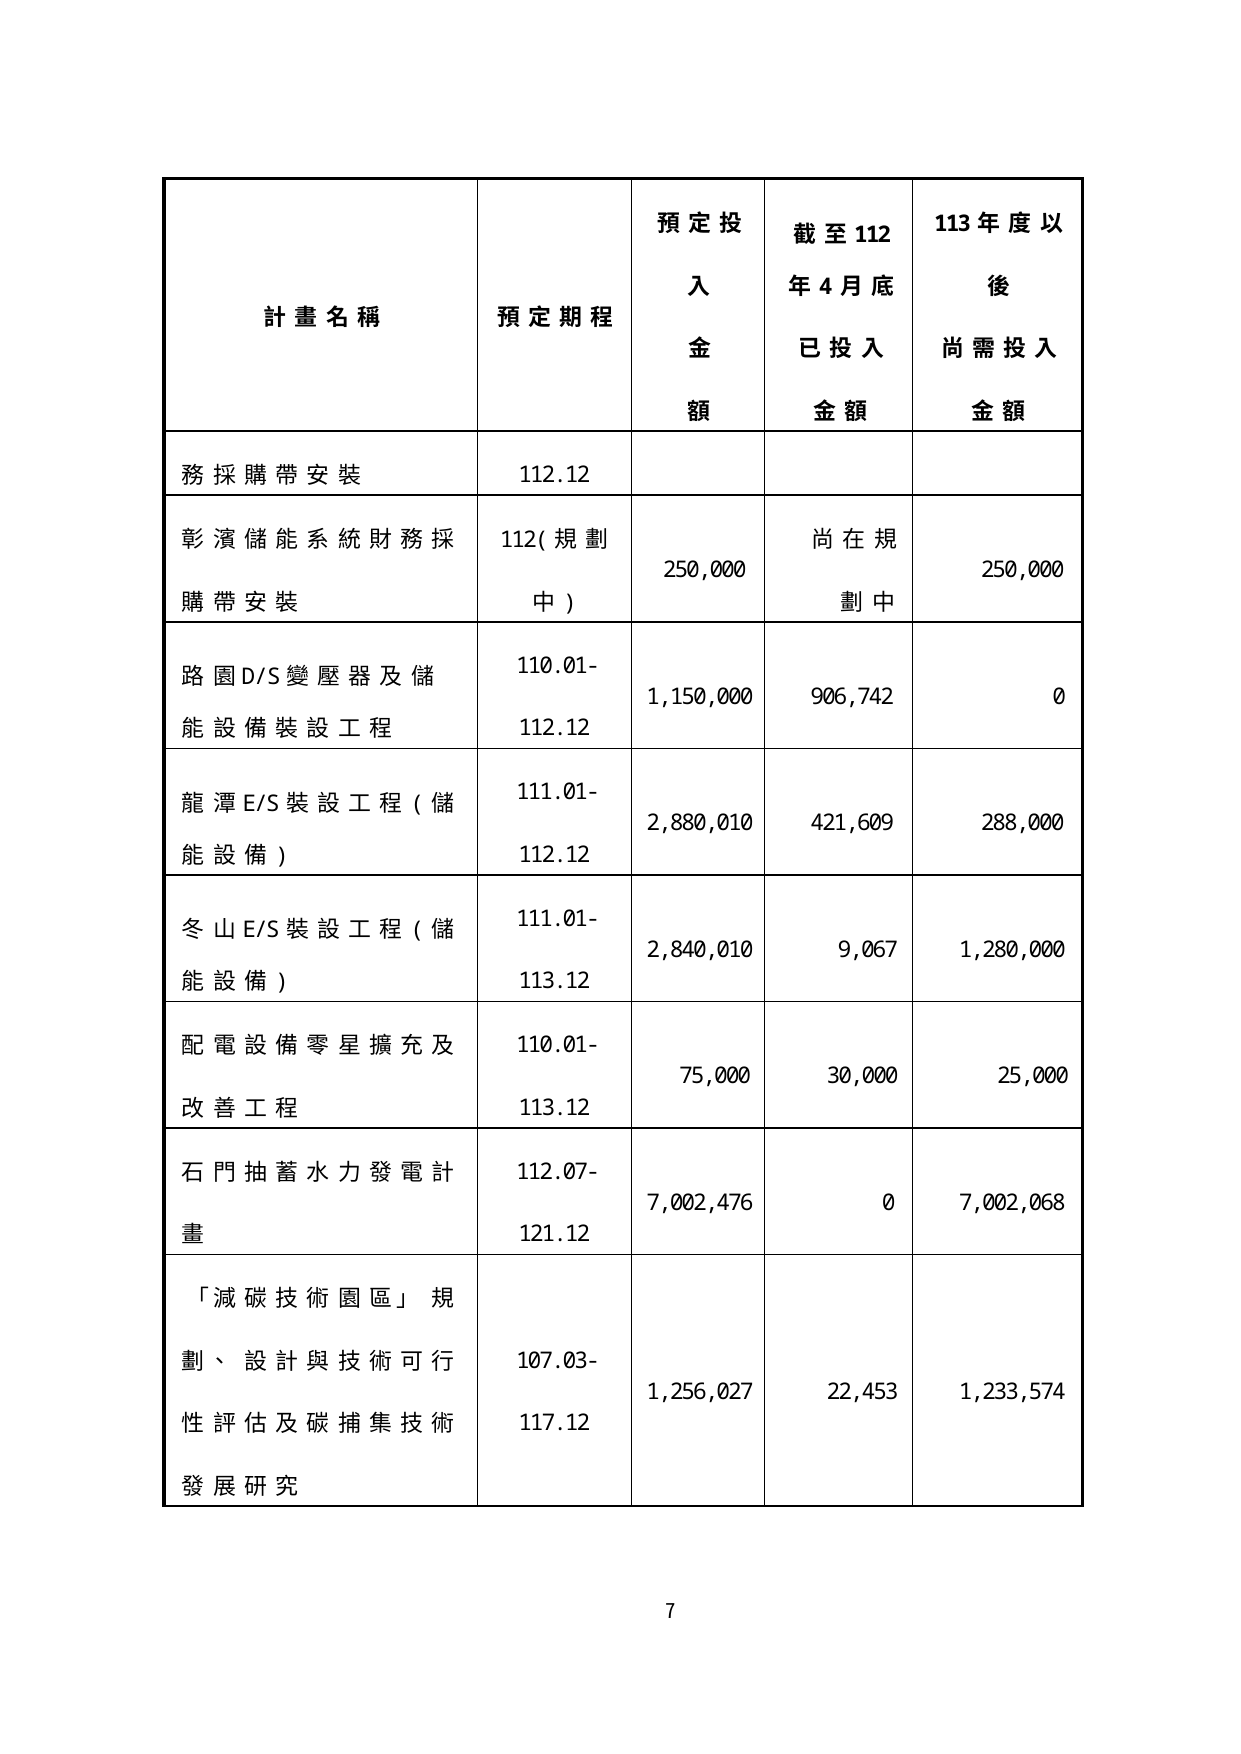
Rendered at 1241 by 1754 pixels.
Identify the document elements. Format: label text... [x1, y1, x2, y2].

table_cell 25,000 [913, 1002, 1081, 1127]
table_cell 250,000 [632, 496, 764, 621]
table_cell 2,840,010 [632, 876, 764, 1001]
table_cell 112.12 [478, 432, 631, 494]
table_cell 75,000 [632, 1002, 764, 1127]
table_cell 9,067 [765, 876, 912, 1001]
table_cell 111.01-113.12 [478, 876, 631, 1001]
table_cell 110.01-112.12 [478, 623, 631, 747]
table_cell 22,453 [765, 1255, 912, 1505]
table_cell 1,233,574 [913, 1255, 1081, 1505]
table_cell 7,002,476 [632, 1129, 764, 1254]
table_header 113年度以後 尚需投入金額 [913, 180, 1081, 430]
table_cell 250,000 [913, 496, 1081, 621]
table_cell [765, 432, 912, 494]
table_cell [632, 432, 764, 494]
table_cell 112(規劃中) [478, 496, 631, 621]
table_cell 尚在規劃中 [765, 496, 912, 621]
table_cell 111.01-112.12 [478, 749, 631, 874]
table_cell 2,880,010 [632, 749, 764, 874]
table_cell 龍潭E/S裝設工程(儲能設備) [166, 749, 477, 874]
table_header 計畫名稱 [166, 180, 477, 430]
table_cell 1,256,027 [632, 1255, 764, 1505]
table_cell 冬山E/S裝設工程(儲能設備) [166, 876, 477, 1001]
table_cell 彰濱儲能系統財務採購帶安裝 [166, 496, 477, 621]
table_cell 0 [913, 623, 1081, 747]
table_header 截至112年4月底已投入金額 [765, 180, 912, 430]
table_cell [913, 432, 1081, 494]
table_cell 906,742 [765, 623, 912, 747]
table_cell 30,000 [765, 1002, 912, 1127]
table_cell 路園D/S變壓器及儲能設備裝設工程 [166, 623, 477, 747]
table_cell 1,150,000 [632, 623, 764, 747]
table_cell 0 [765, 1129, 912, 1254]
table_cell 配電設備零星擴充及改善工程 [166, 1002, 477, 1127]
table_header 預定投入 金 額 [632, 180, 764, 430]
table_cell 288,000 [913, 749, 1081, 874]
table_cell 421,609 [765, 749, 912, 874]
table_cell 「減碳技術園區」規劃、設計與技術可行性評估及碳捕集技術發展研究 [166, 1255, 477, 1505]
table_header 預定期程 [478, 180, 631, 430]
table_cell 1,280,000 [913, 876, 1081, 1001]
table_cell 110.01-113.12 [478, 1002, 631, 1127]
table_cell 石門抽蓄水力發電計畫 [166, 1129, 477, 1254]
table_cell 務採購帶安裝 [166, 432, 477, 494]
table_cell 7,002,068 [913, 1129, 1081, 1254]
table_cell 112.07-121.12 [478, 1129, 631, 1254]
table_cell 107.03-117.12 [478, 1255, 631, 1505]
